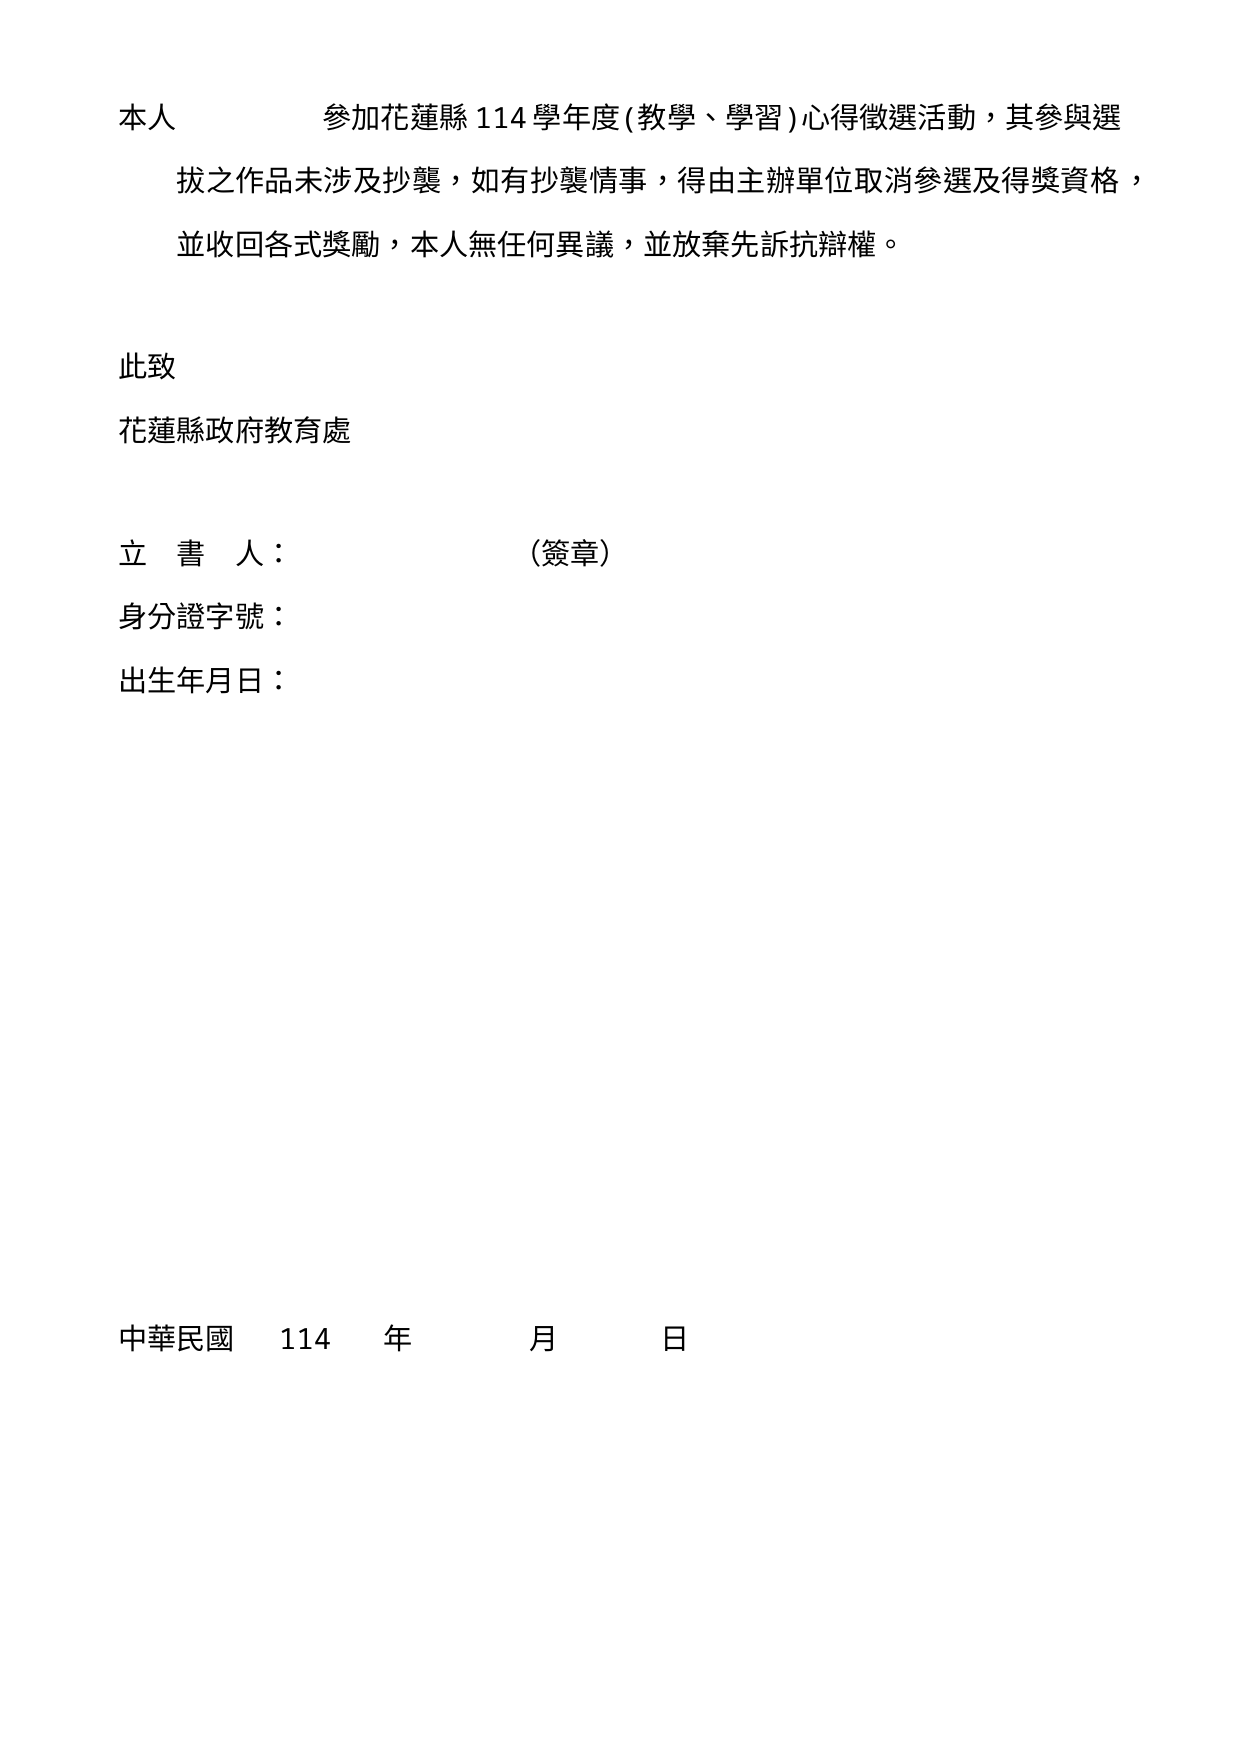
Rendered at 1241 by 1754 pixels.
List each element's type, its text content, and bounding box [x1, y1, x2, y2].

subtitle 立 書 人： （簽章） [118, 530, 1122, 573]
subtitle 中華民國 114 年 月 日 [118, 1316, 1122, 1358]
subtitle 本人 參加花蓮縣114學年度(教學、學習)心得徵選活動，其參與選拔之作品未涉及抄襲，如有抄襲情事，得由主辦單位取消參選及得獎資格，並收回各式獎勵，本人無任何異議，並放棄先訴抗辯權。 [118, 94, 1122, 263]
subtitle 出生年月日： [118, 657, 1122, 699]
subtitle 此致 [118, 344, 1122, 386]
subtitle 花蓮縣政府教育處 [118, 407, 1122, 450]
subtitle 身分證字號： [118, 594, 1122, 636]
